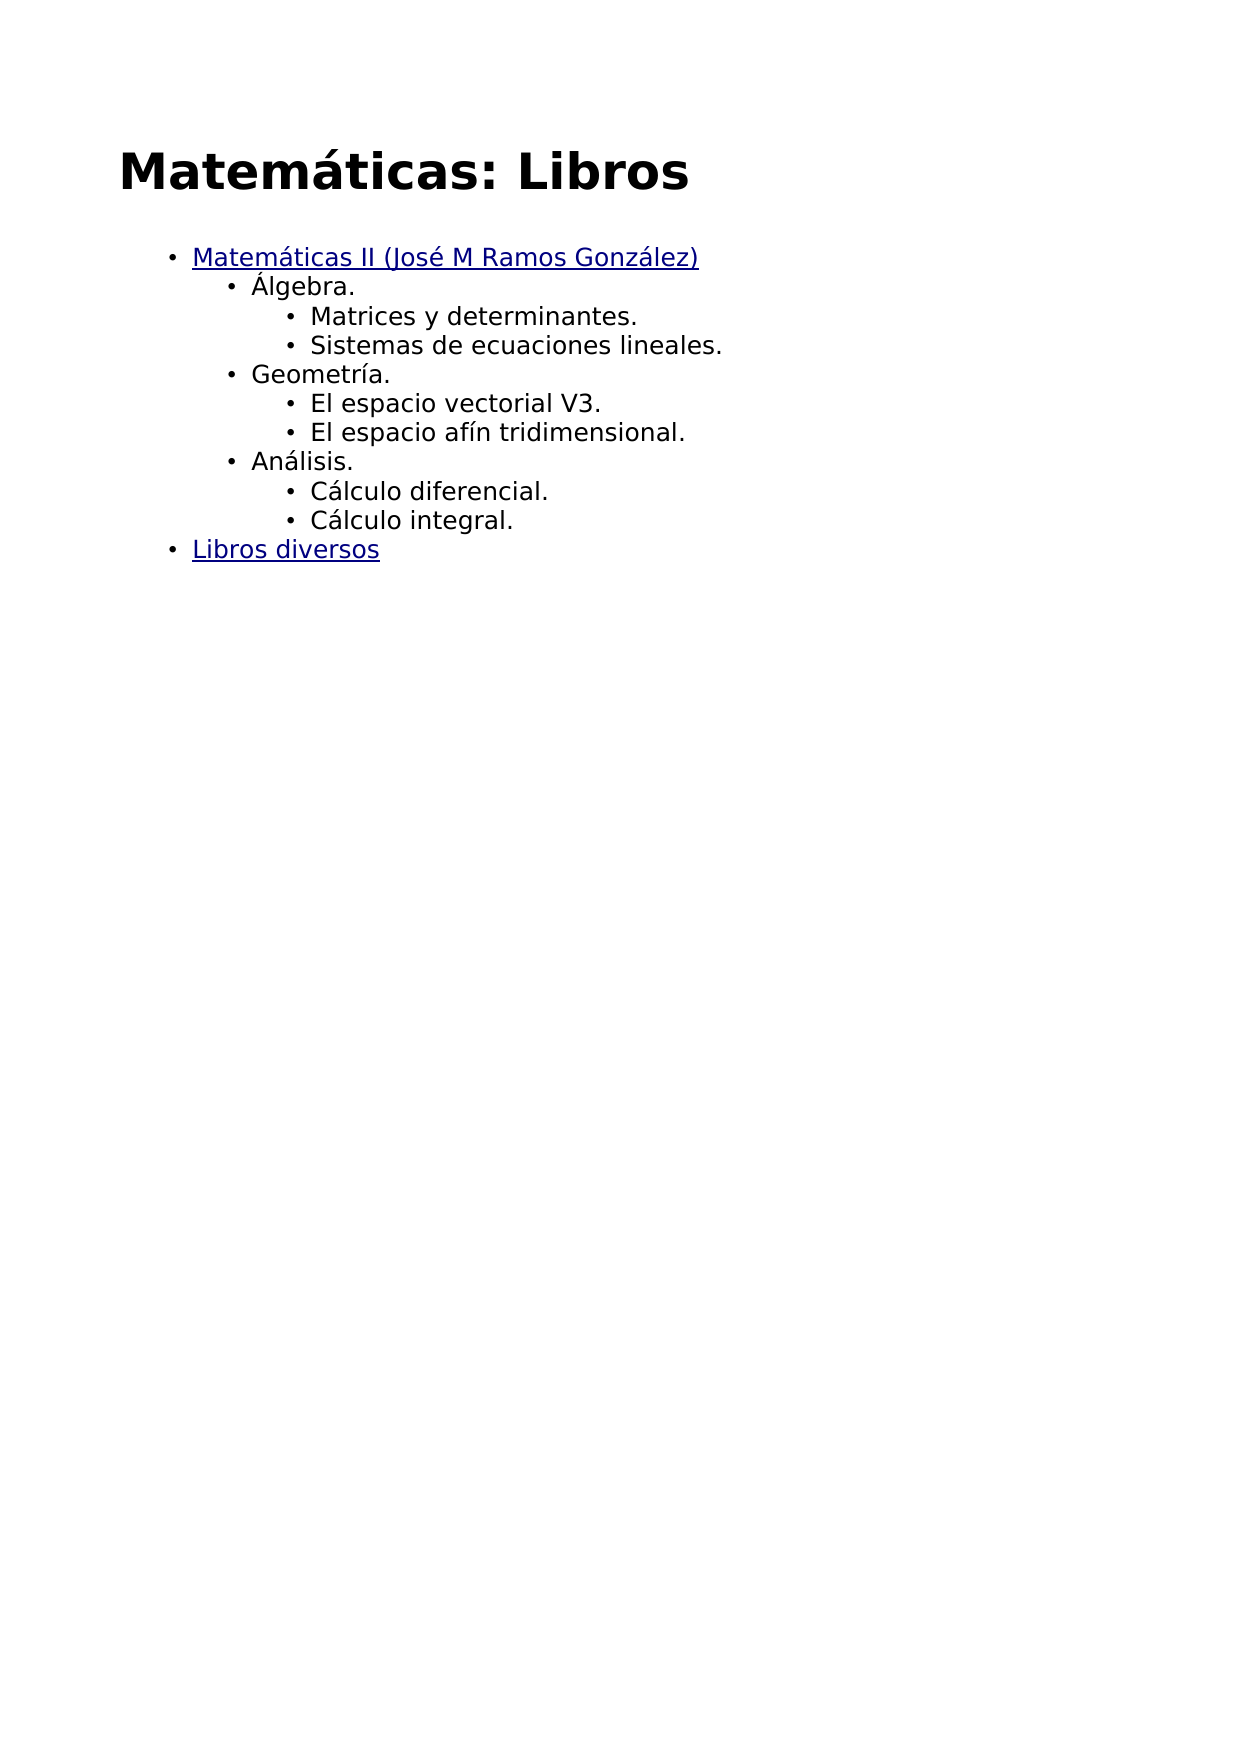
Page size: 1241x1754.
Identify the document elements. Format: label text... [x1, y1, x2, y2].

list Matemáticas II (José M Ramos González) [177, 243, 1122, 272]
subtitle Matemáticas: Libros [118, 143, 1122, 201]
list Álgebra. [236, 272, 1122, 302]
list Análisis. [236, 447, 1122, 477]
list Matrices y determinantes. [295, 302, 1122, 331]
list Sistemas de ecuaciones lineales. [295, 331, 1122, 360]
list Cálculo integral. [295, 506, 1122, 535]
list Libros diversos [177, 535, 1122, 564]
list Geometría. [236, 360, 1122, 389]
list El espacio vectorial V3. [295, 389, 1122, 418]
list Cálculo diferencial. [295, 477, 1122, 506]
list El espacio afín tridimensional. [295, 418, 1122, 447]
